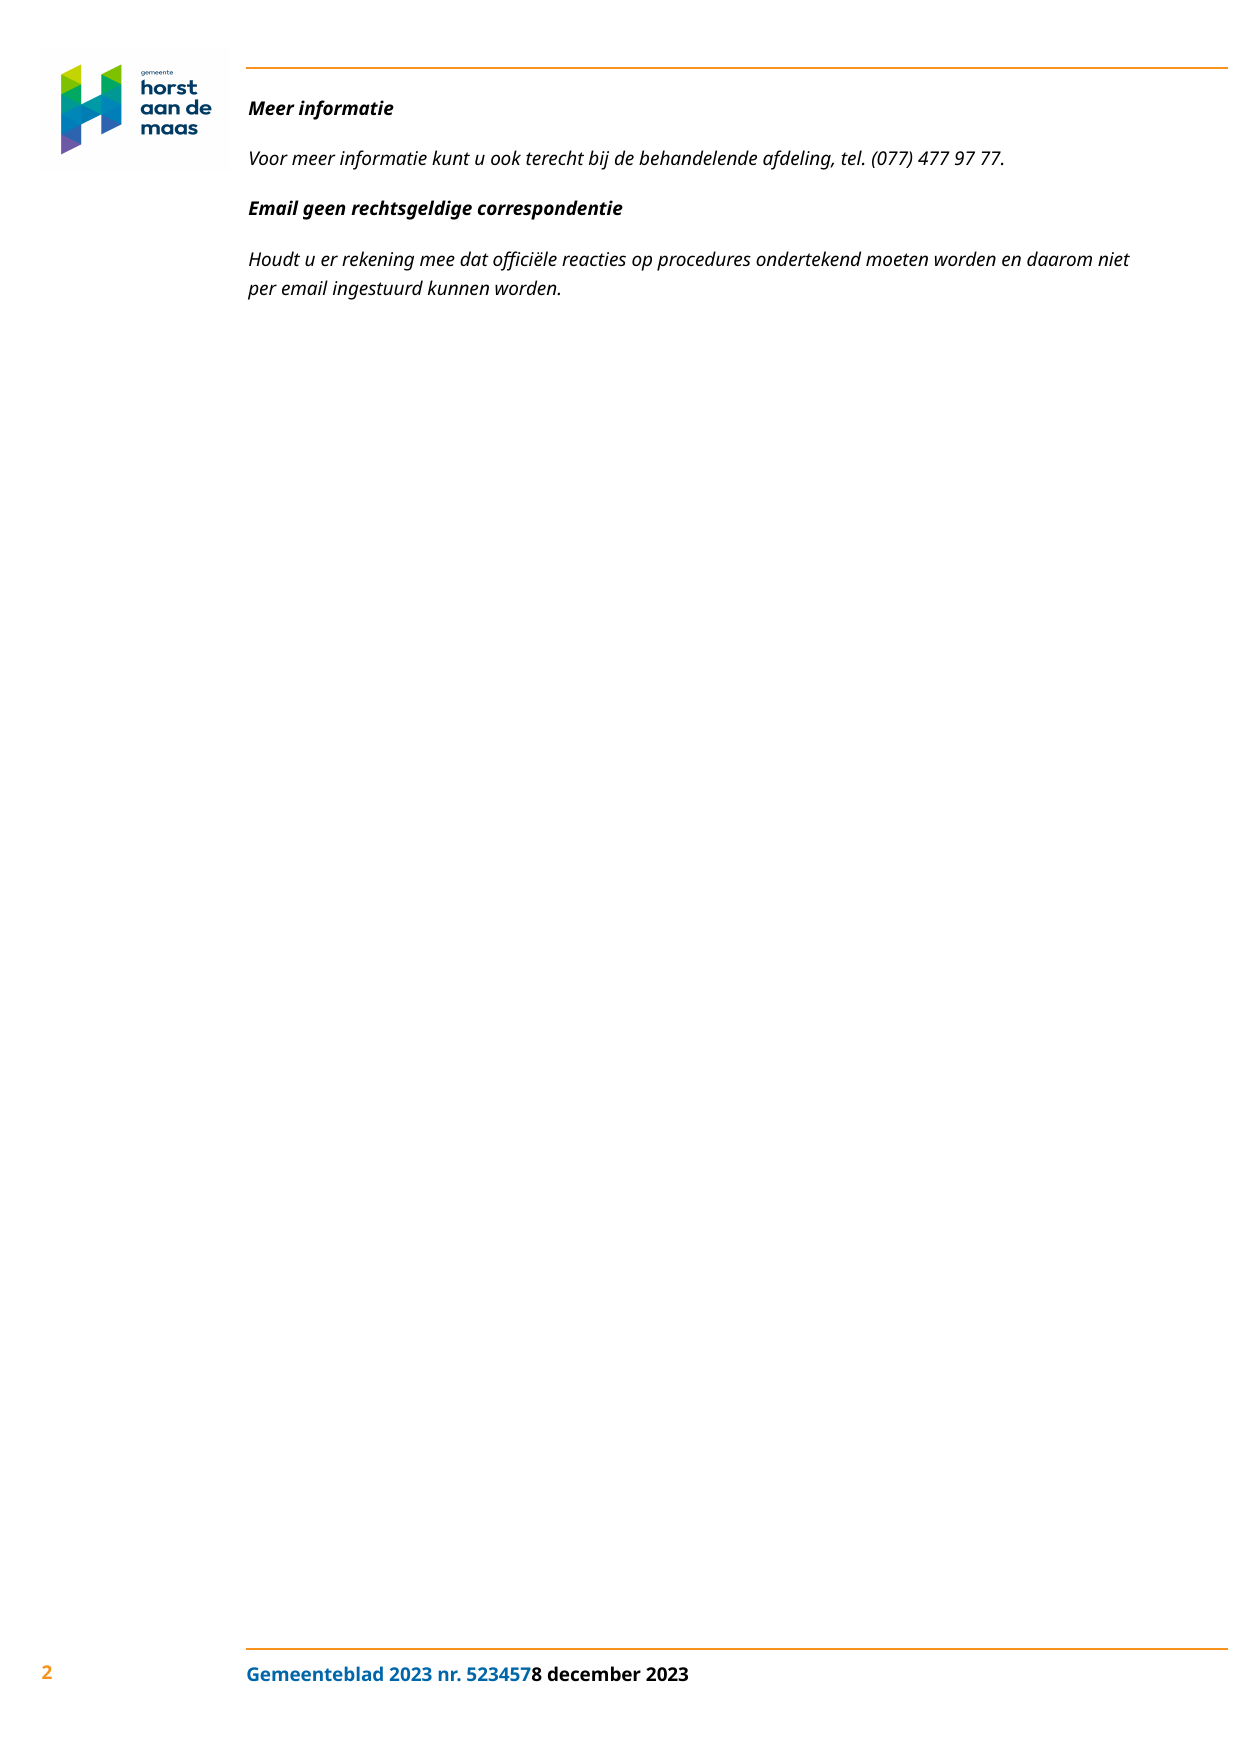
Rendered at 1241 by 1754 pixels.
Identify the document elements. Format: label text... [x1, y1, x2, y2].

text Meer informatie [248, 95, 1152, 121]
text Email geen rechtsgeldige correspondentie [248, 196, 1152, 221]
picture [41, 47, 231, 172]
text Voor meer informatie kunt u ook terecht bij de behandelende afdeling, tel. (077) 477 97 77. [248, 145, 1152, 171]
text Houdt u er rekening mee dat officiële reacties op procedures ondertekend moeten worden en daarom niet per email ingestuurd kunnen worden. [248, 246, 1152, 301]
